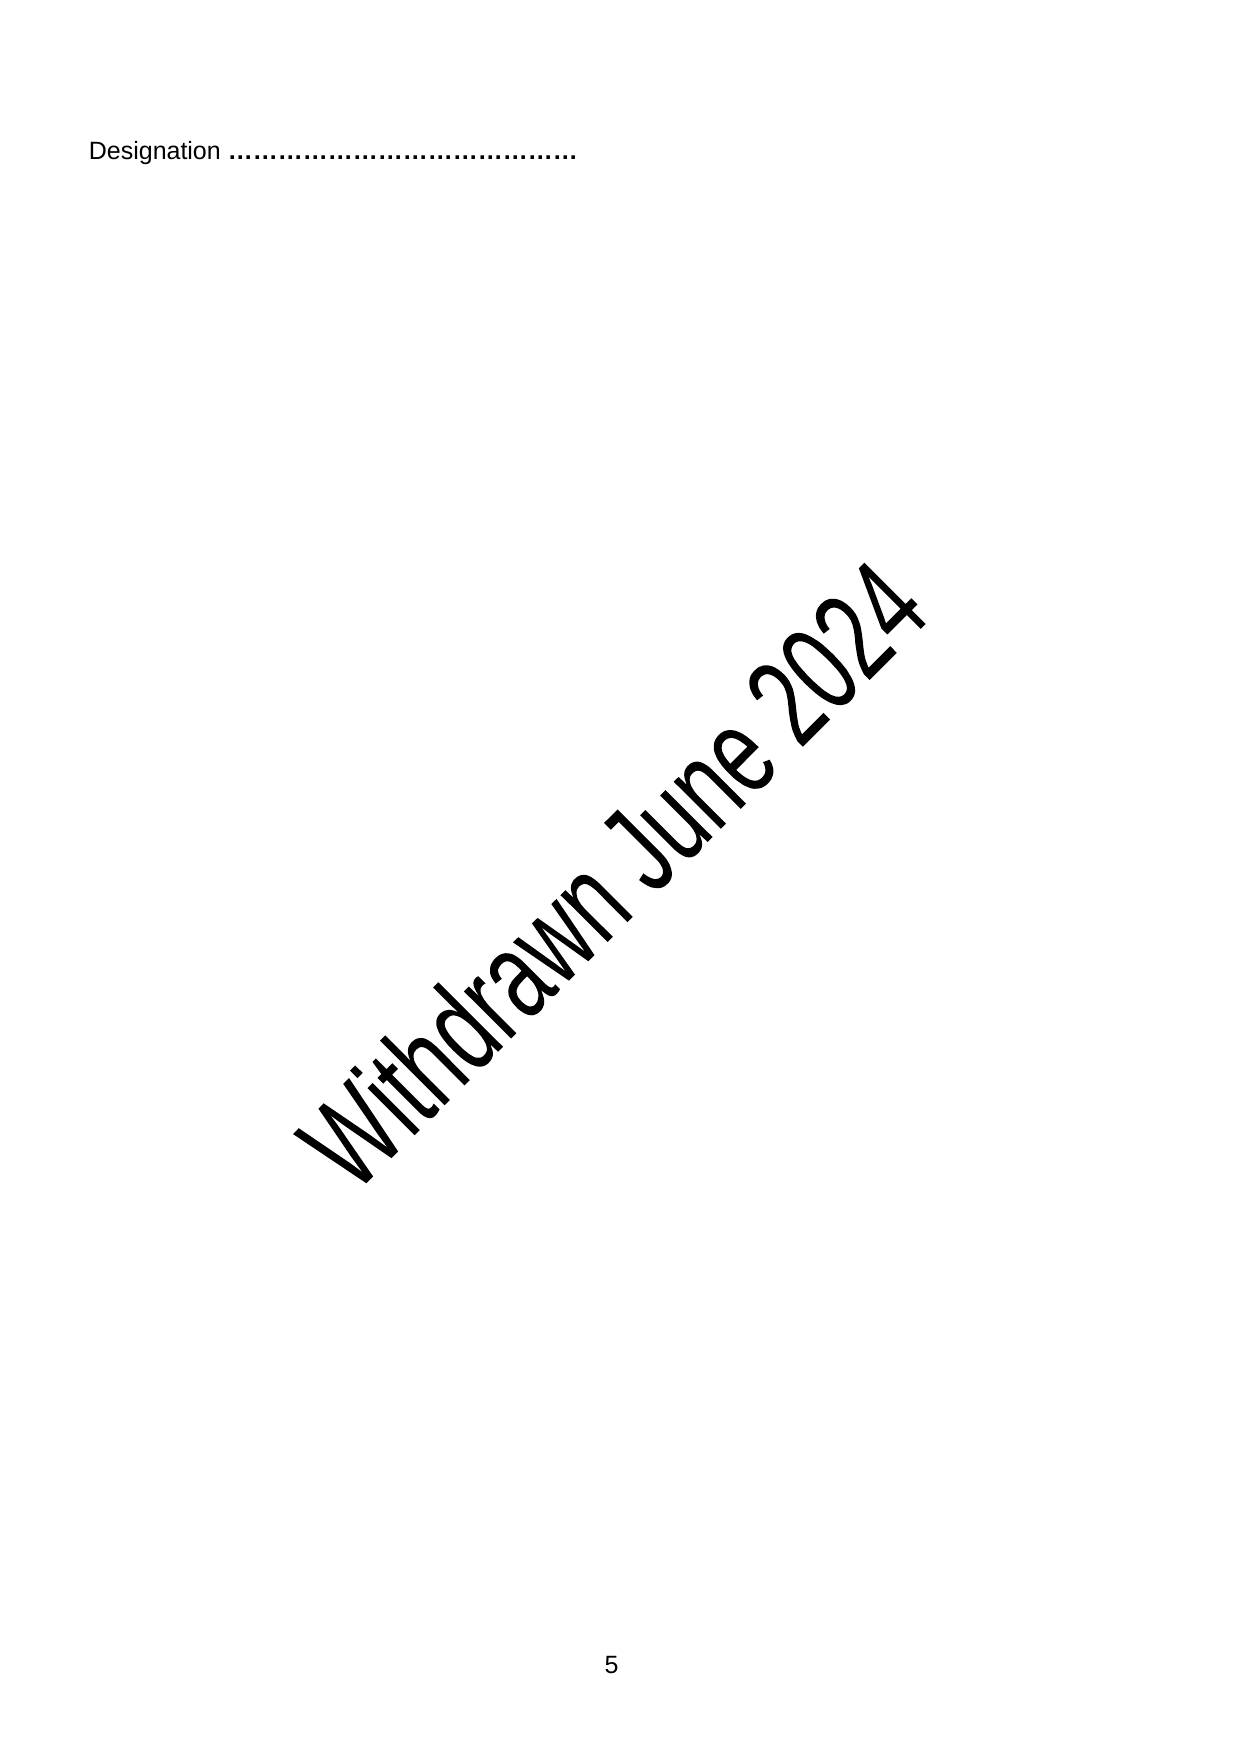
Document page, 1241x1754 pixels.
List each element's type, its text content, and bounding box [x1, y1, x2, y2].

text Designation …………………………………… [89, 133, 1134, 166]
